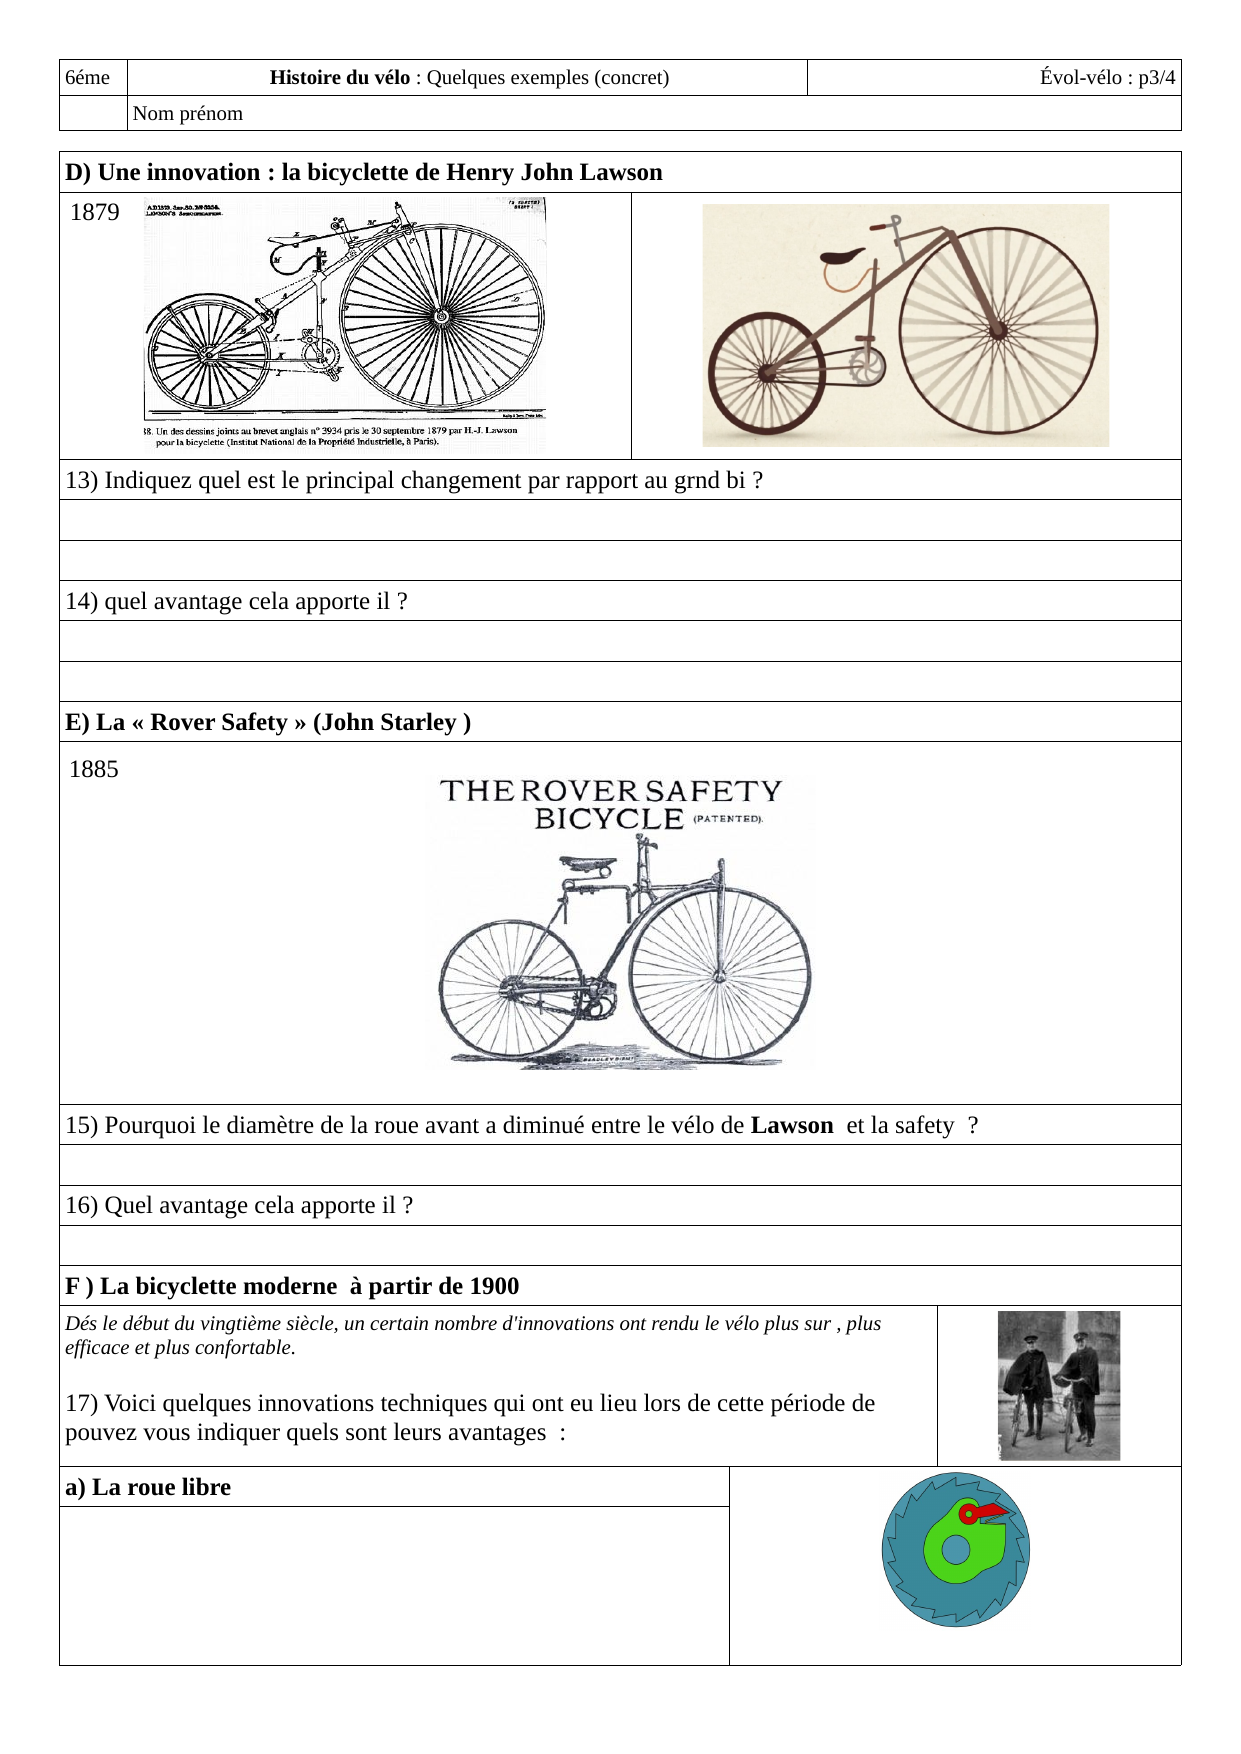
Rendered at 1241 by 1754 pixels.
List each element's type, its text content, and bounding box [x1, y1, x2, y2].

table_cell [60, 1226, 1181, 1265]
table_cell [59, 131, 127, 151]
table_cell [127, 131, 1181, 151]
table_cell Nom prénom [128, 96, 1181, 130]
table_cell 16) Quel avantage cela apporte il ? [60, 1186, 1181, 1225]
table_cell [938, 1306, 1181, 1466]
table_cell Dés le début du vingtième siècle, un certain nombre d'innovations ont rendu le vélo plus sur , plus efficace et plus confortable. 17) Voici quelques innovations techniques qui ont eu lieu lors de cette période de pouvez vous indiquer quels sont leurs avantages : [60, 1306, 937, 1466]
table_cell F ) La bicyclette moderne à partir de 1900 [60, 1266, 1181, 1305]
table_cell D) Une innovation : la bicyclette de Henry John Lawson [60, 152, 1181, 192]
table_cell [60, 1547, 729, 1587]
table_cell Histoire du vélo : Quelques exemples (concret) [128, 60, 807, 95]
table_cell [60, 1145, 1181, 1184]
table_cell [60, 500, 1181, 540]
table_cell 14) quel avantage cela apporte il ? [60, 581, 1181, 620]
table_cell [60, 1587, 729, 1665]
table_cell 13) Indiquez quel est le principal changement par rapport au grnd bi ? [60, 460, 1181, 499]
table_cell [60, 96, 127, 130]
table_cell [60, 541, 1181, 580]
table_cell [60, 193, 631, 459]
table_cell 6éme [60, 60, 127, 95]
table_cell 15) Pourquoi le diamètre de la roue avant a diminué entre le vélo de Lawson et la safety ? [60, 1105, 1181, 1144]
table_cell [60, 1507, 729, 1547]
table_cell [60, 662, 1181, 701]
table_cell a) La roue libre [60, 1467, 729, 1506]
table_cell [730, 1467, 1181, 1665]
table_cell [60, 621, 1181, 661]
table_cell [60, 742, 1181, 1104]
table_cell Évol-vélo : p3/5 [808, 60, 1181, 95]
table_cell [632, 193, 1181, 459]
table_cell E) La « Rover Safety » (John Starley ) [60, 702, 1181, 741]
